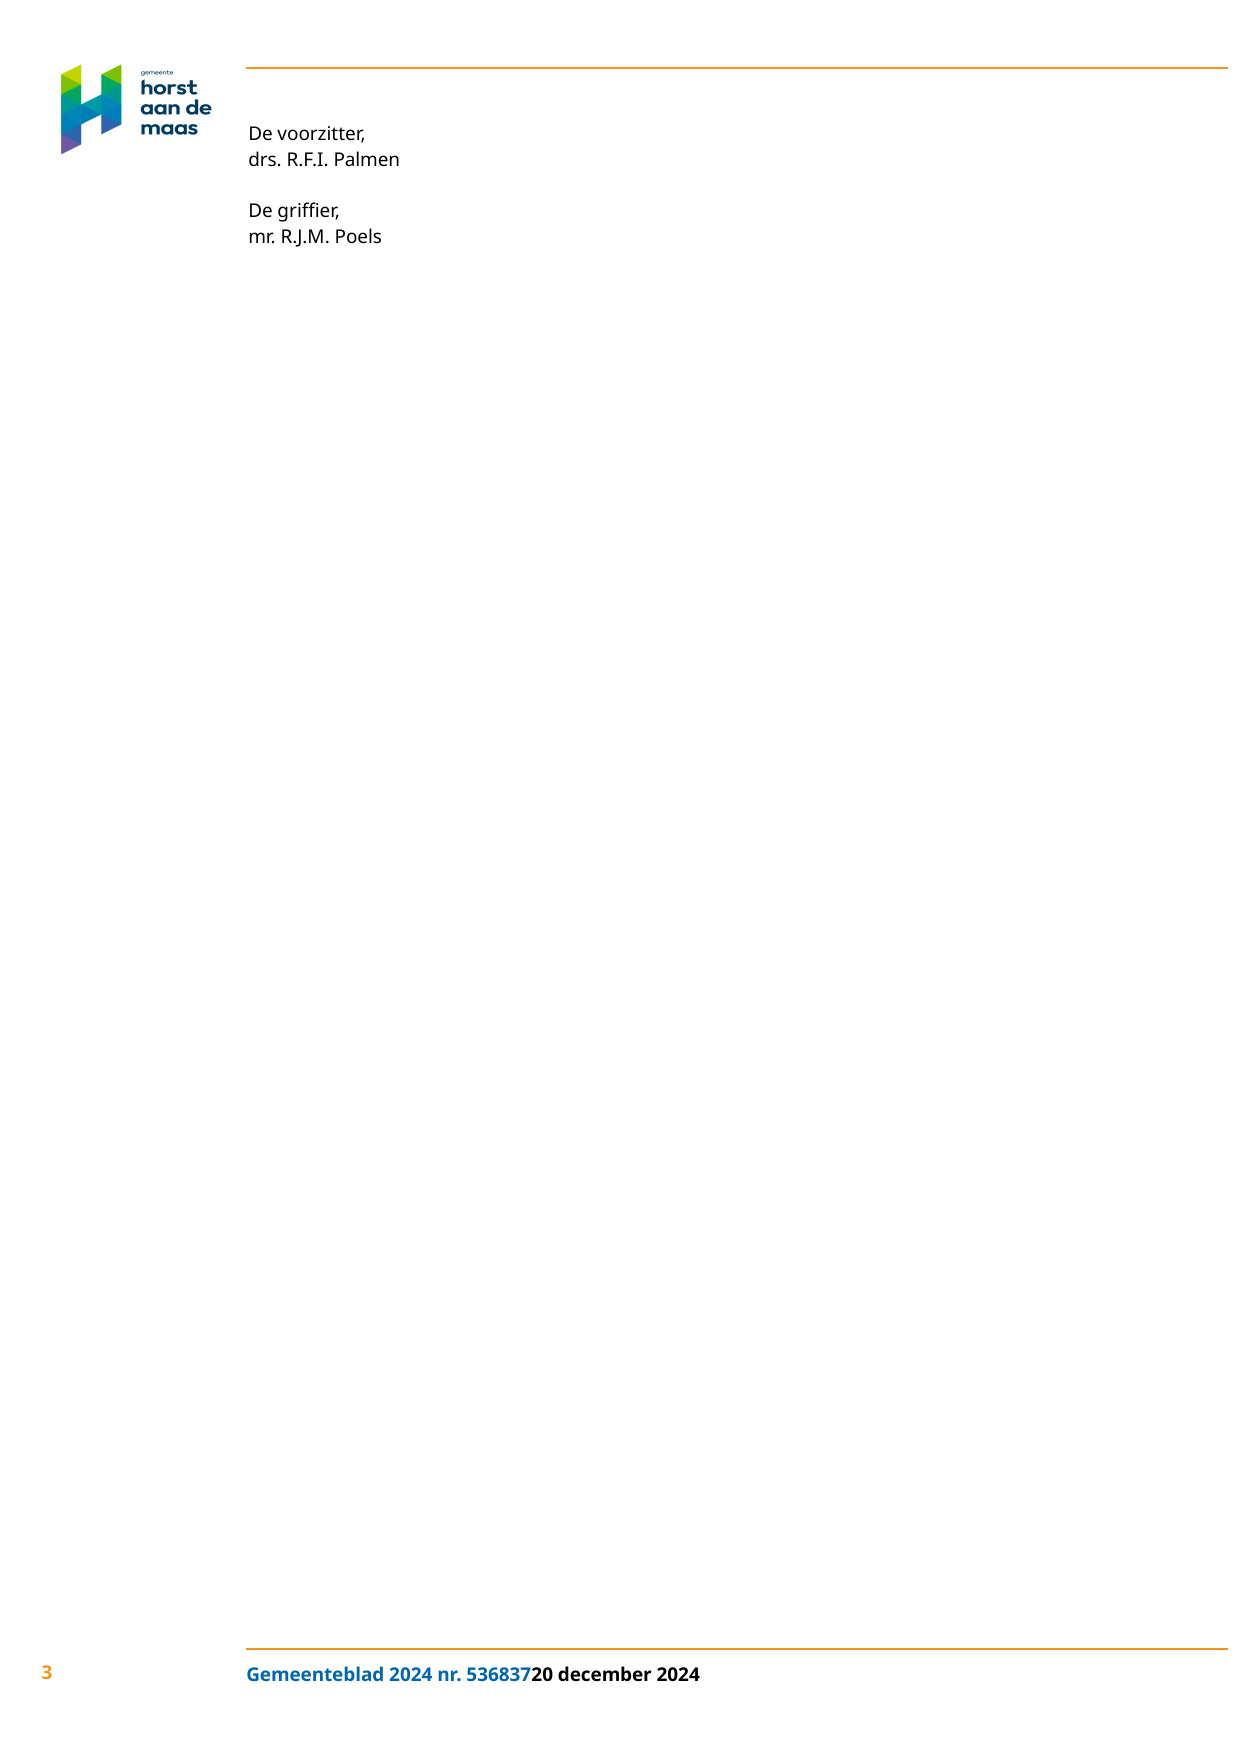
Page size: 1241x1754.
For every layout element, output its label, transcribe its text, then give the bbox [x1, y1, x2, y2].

picture [41, 47, 231, 172]
text drs. R.F.I. Palmen [248, 146, 1152, 172]
text De voorzitter, [248, 121, 1152, 146]
text mr. R.J.M. Poels [248, 223, 1152, 249]
text De griffier, [248, 198, 1152, 223]
